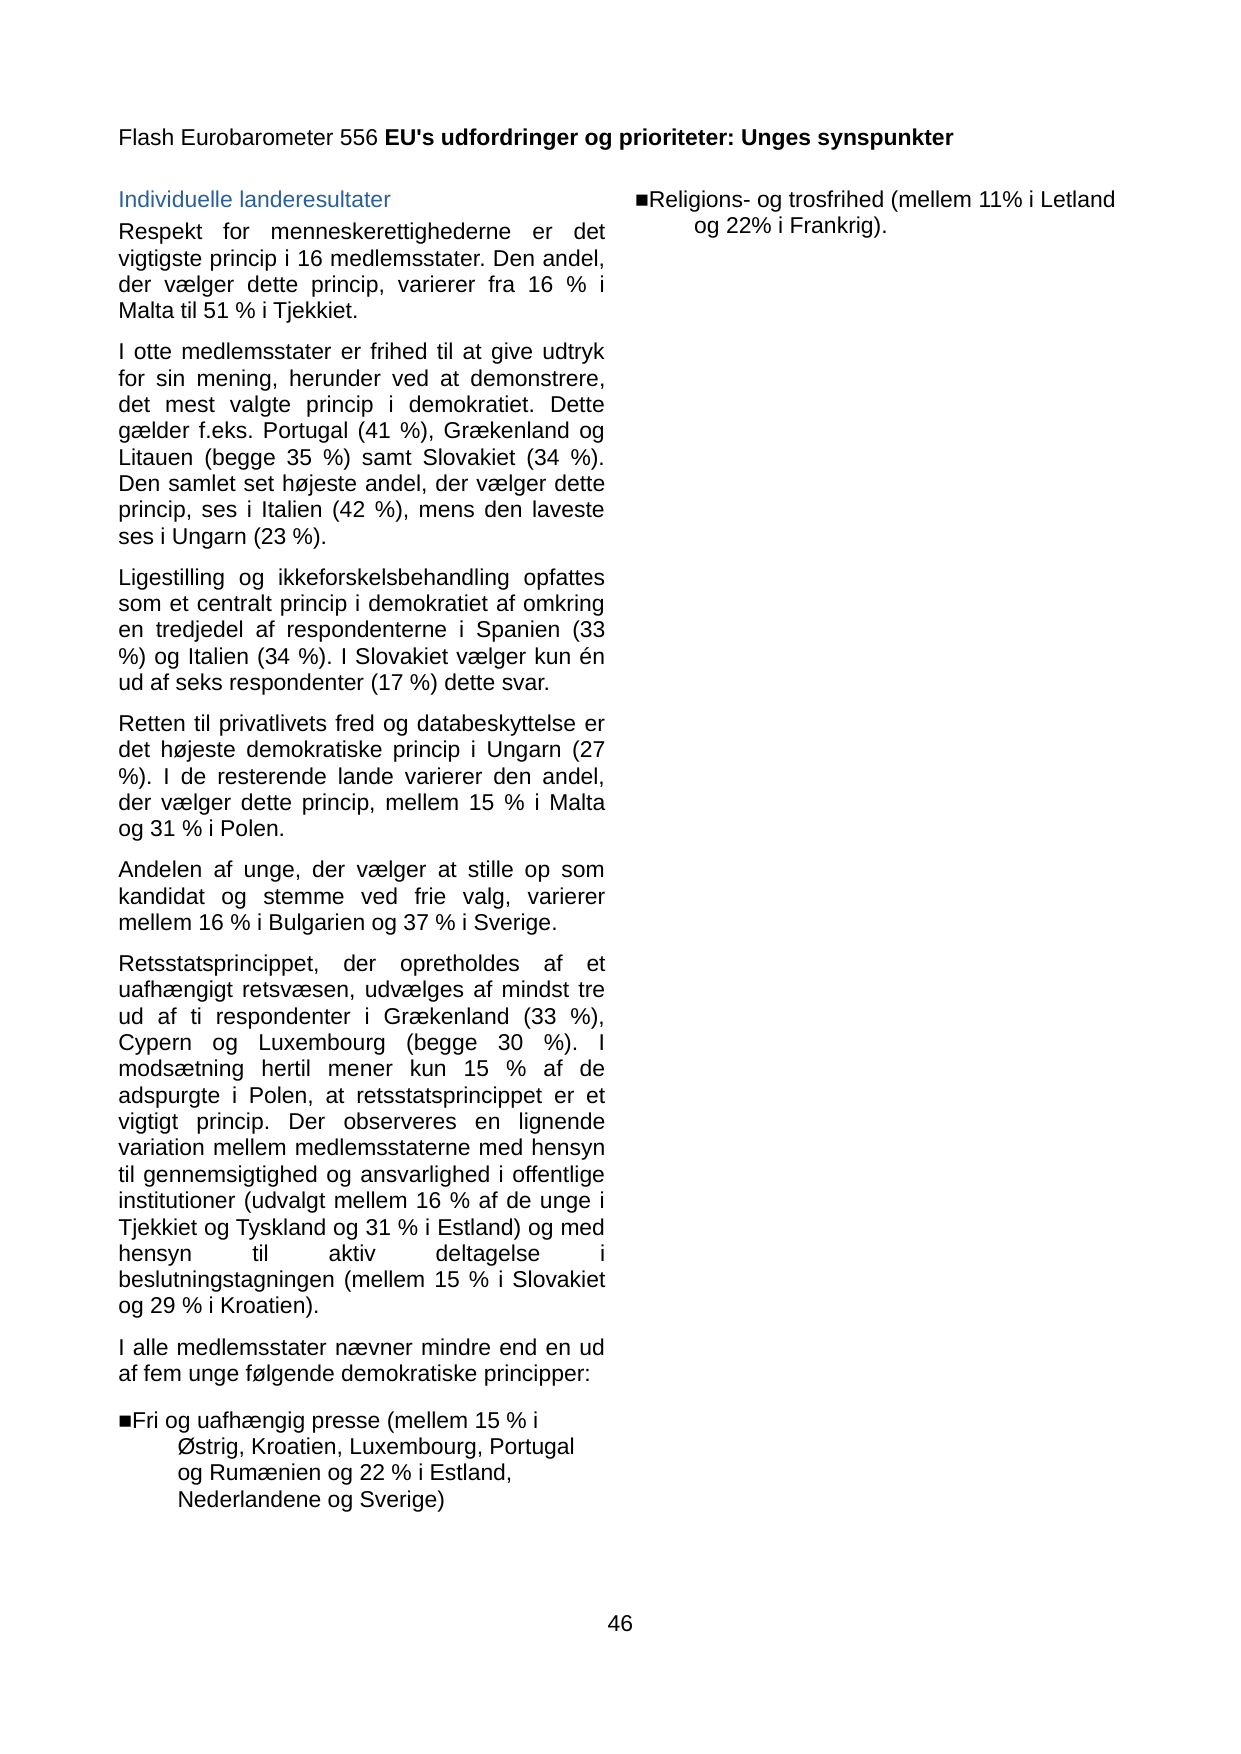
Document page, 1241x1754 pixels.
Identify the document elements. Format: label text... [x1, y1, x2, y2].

text ■Fri og uafhængig presse (mellem 15 % i Østrig, Kroatien, Luxembourg, Portugal og Rumænien og 22 % i Estland, Nederlandene og Sverige) [118, 1407, 605, 1512]
text I alle medlemsstater nævner mindre end en ud af fem unge følgende demokratiske principper: [118, 1333, 605, 1386]
text Andelen af unge, der vælger at stille op som kandidat og stemme ved frie valg, varierer mellem 16 % i Bulgarien og 37 % i Sverige. [118, 856, 605, 935]
text ■Religions- og trosfrihed (mellem 11% i Letland og 22% i Frankrig). [635, 186, 1122, 238]
text Retsstatsprincippet, der opretholdes af et uafhængigt retsvæsen, udvælges af mindst tre ud af ti respondenter i Grækenland (33 %), Cypern og Luxembourg (begge 30 %). I modsætning hertil mener kun 15 % af de adspurgte i Polen, at retsstatsprincippet er et vigtigt princip. Der observeres en lignende variation mellem medlemsstaterne med hensyn til gennemsigtighed og ansvarlighed i offentlige institutioner (udvalgt mellem 16 % af de unge i Tjekkiet og Tyskland og 31 % i Estland) og med hensyn til aktiv deltagelse i beslutningstagningen (mellem 15 % i Slovakiet og 29 % i Kroatien). [118, 950, 605, 1319]
text Respekt for menneskerettighederne er det vigtigste princip i 16 medlemsstater. Den andel, der vælger dette princip, varierer fra 16 % i Malta til 51 % i Tjekkiet. [118, 218, 605, 323]
text Ligestilling og ikkeforskelsbehandling opfattes som et centralt princip i demokratiet af omkring en tredjedel af respondenterne i Spanien (33 %) og Italien (34 %). I Slovakiet vælger kun én ud af seks respondenter (17 %) dette svar. [118, 563, 605, 695]
text I otte medlemsstater er frihed til at give udtryk for sin mening, herunder ved at demonstrere, det mest valgte princip i demokratiet. Dette gælder f.eks. Portugal (41 %), Grækenland og Litauen (begge 35 %) samt Slovakiet (34 %). Den samlet set højeste andel, der vælger dette princip, ses i Italien (42 %), mens den laveste ses i Ungarn (23 %). [118, 338, 605, 549]
text Retten til privatlivets fred og databeskyttelse er det højeste demokratiske princip i Ungarn (27 %). I de resterende lande varierer den andel, der vælger dette princip, mellem 15 % i Malta og 31 % i Polen. [118, 710, 605, 842]
text Individuelle landeresultater [118, 186, 605, 212]
